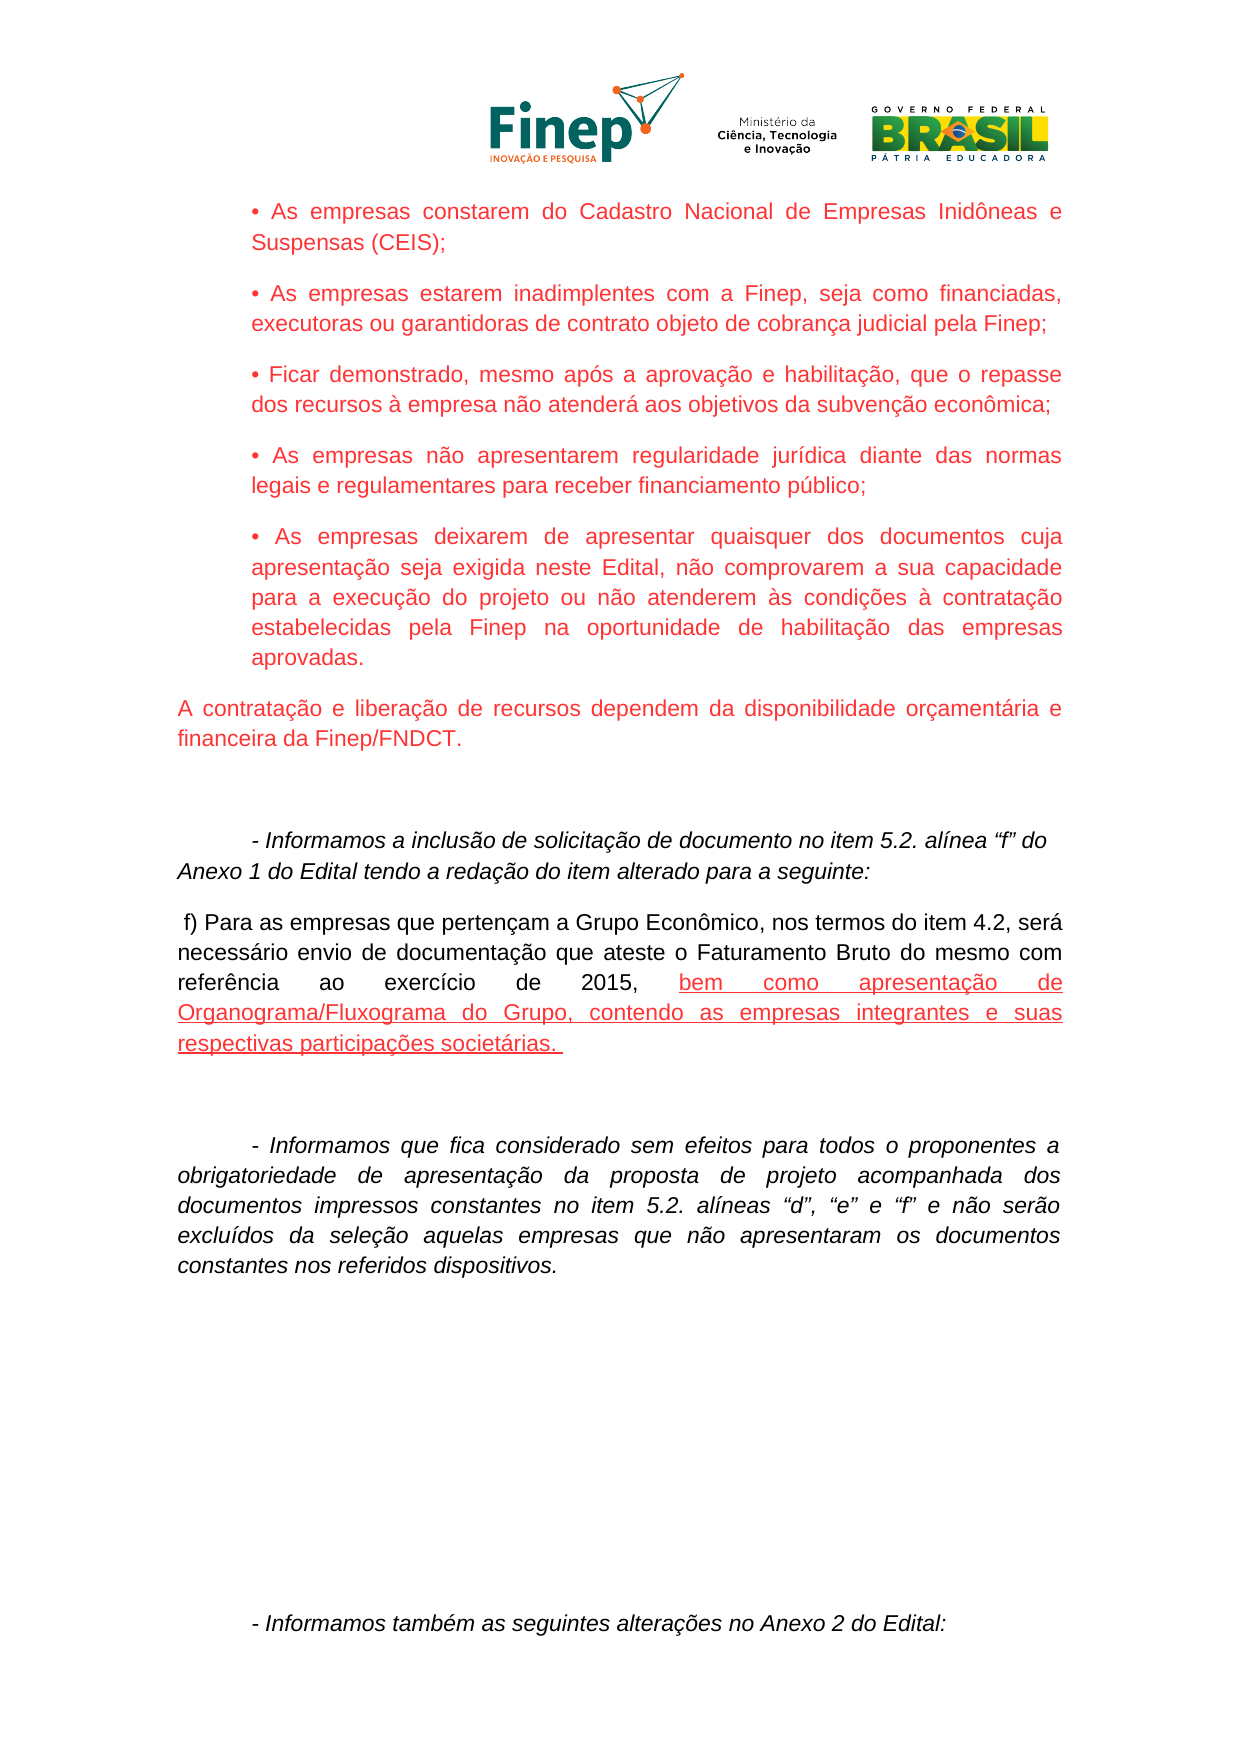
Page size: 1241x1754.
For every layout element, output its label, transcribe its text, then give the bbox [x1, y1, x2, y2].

picture [490, 73, 1064, 171]
text - Informamos que fica considerado sem efeitos para todos o proponentes a obrigatoriedade de apresentação da proposta de projeto acompanhada dos documentos impressos constantes no item 5.2. alíneas “d”, “e” e “f” e não serão excluídos da seleção aquelas empresas que não apresentaram os documentos constantes nos referidos dispositivos. [177, 1132, 1063, 1279]
text • Ficar demonstrado, mesmo após a aprovação e habilitação, que o repasse dos recursos à empresa não atenderá aos objetivos da subvenção econômica; [251, 361, 1063, 417]
text • As empresas não apresentarem regularidade jurídica diante das normas legais e regulamentares para receber financiamento público; [251, 442, 1063, 499]
text A contratação e liberação de recursos dependem da disponibilidade orçamentária e financeira da Finep/FNDCT. [177, 695, 1063, 752]
text • As empresas estarem inadimplentes com a Finep, seja como financiadas, executoras ou garantidoras de contrato objeto de cobrança judicial pela Finep; [251, 279, 1063, 336]
text • As empresas deixarem de apresentar quaisquer dos documentos cuja apresentação seja exigida neste Edital, não comprovarem a sua capacidade para a execução do projeto ou não atenderem às condições à contratação estabelecidas pela Finep na oportunidade de habilitação das empresas aprovadas. [251, 523, 1063, 671]
text - Informamos também as seguintes alterações no Anexo 2 do Edital: [177, 1610, 1063, 1636]
text f) Para as empresas que pertençam a Grupo Econômico, nos termos do item 4.2, será necessário envio de documentação que ateste o Faturamento Bruto do mesmo com referência ao exercício de 2015, bem como apresentação de Organograma/Fluxograma do Grupo, contendo as empresas integrantes e suas [177, 909, 1063, 1022]
text • As empresas constarem do Cadastro Nacional de Empresas Inidôneas e Suspensas (CEIS); [251, 198, 1063, 255]
text - Informamos a inclusão de solicitação de documento no item 5.2. alínea “f” do Anexo 1 do Edital tendo a redação do item alterado para a seguinte: [177, 827, 1063, 884]
text respectivas participações societárias. [177, 1023, 1063, 1056]
